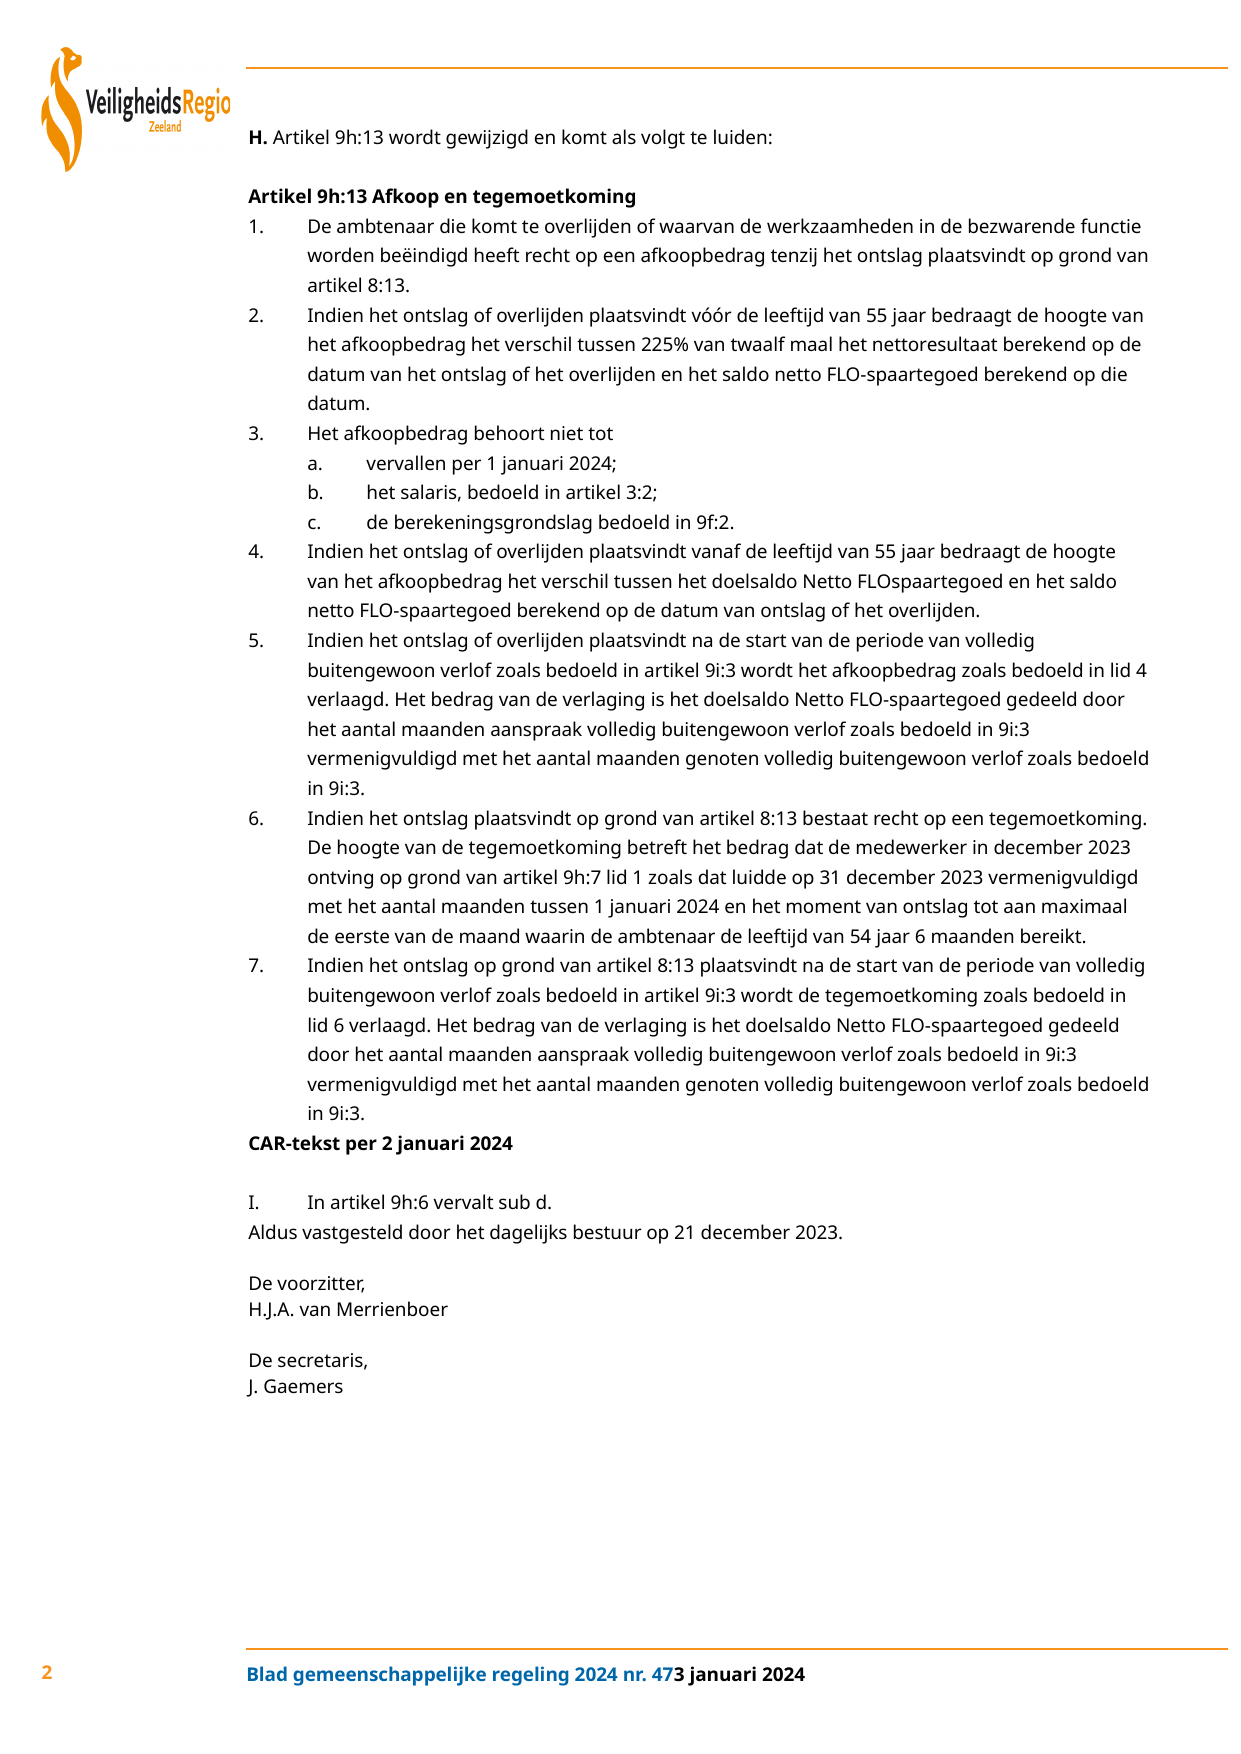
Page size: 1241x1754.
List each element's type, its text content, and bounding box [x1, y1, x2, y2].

text De secretaris, [248, 1348, 1152, 1373]
list In artikel 9h:6 vervalt sub d. [248, 1189, 1152, 1215]
list Indien het ontslag of overlijden plaatsvindt na de start van de periode van volledig buitengewoon verlof zoals bedoeld in artikel 9i:3 wordt het afkoopbedrag zoals bedoeld in lid 4 verlaagd. Het bedrag van de verlaging is het doelsaldo Netto FLO-spaartegoed gedeeld door het aantal maanden aanspraak volledig buitengewoon verlof zoals bedoeld in 9i:3 vermenigvuldigd met het aantal maanden genoten volledig buitengewoon verlof zoals bedoeld in 9i:3. [248, 627, 1152, 801]
text De voorzitter, [248, 1270, 1152, 1296]
list Indien het ontslag op grond van artikel 8:13 plaatsvindt na de start van de periode van volledig buitengewoon verlof zoals bedoeld in artikel 9i:3 wordt de tegemoetkoming zoals bedoeld in lid 6 verlaagd. Het bedrag van de verlaging is het doelsaldo Netto FLO-spaartegoed gedeeld door het aantal maanden aanspraak volledig buitengewoon verlof zoals bedoeld in 9i:3 vermenigvuldigd met het aantal maanden genoten volledig buitengewoon verlof zoals bedoeld in 9i:3. [248, 953, 1152, 1126]
list Het afkoopbedrag behoort niet tot [248, 420, 1152, 446]
list de berekeningsgrondslag bedoeld in 9f:2. [307, 509, 1152, 535]
list het salaris, bedoeld in artikel 3:2; [307, 479, 1152, 505]
text Artikel 9h:13 Afkoop en tegemoetkoming [248, 183, 1152, 209]
text J. Gaemers [248, 1373, 1152, 1399]
list Indien het ontslag of overlijden plaatsvindt vanaf de leeftijd van 55 jaar bedraagt de hoogte van het afkoopbedrag het verschil tussen het doelsaldo Netto FLOspaartegoed en het saldo netto FLO-spaartegoed berekend op de datum van ontslag of het overlijden. [248, 538, 1152, 623]
text H. Artikel 9h:13 wordt gewijzigd en komt als volgt te luiden: [248, 124, 1152, 150]
picture [41, 47, 231, 172]
text H.J.A. van Merrienboer [248, 1296, 1152, 1322]
list De ambtenaar die komt te overlijden of waarvan de werkzaamheden in de bezwarende functie worden beëindigd heeft recht op een afkoopbedrag tenzij het ontslag plaatsvindt op grond van artikel 8:13. [248, 213, 1152, 298]
text Aldus vastgesteld door het dagelijks bestuur op 21 december 2023. [248, 1219, 1152, 1245]
list vervallen per 1 januari 2024; [307, 450, 1152, 476]
list Indien het ontslag plaatsvindt op grond van artikel 8:13 bestaat recht op een tegemoetkoming. De hoogte van de tegemoetkoming betreft het bedrag dat de medewerker in december 2023 ontving op grond van artikel 9h:7 lid 1 zoals dat luidde op 31 december 2023 vermenigvuldigd met het aantal maanden tussen 1 januari 2024 en het moment van ontslag tot aan maximaal de eerste van de maand waarin de ambtenaar de leeftijd van 54 jaar 6 maanden bereikt. [248, 805, 1152, 949]
text CAR-tekst per 2 januari 2024 [248, 1130, 1152, 1156]
list Indien het ontslag of overlijden plaatsvindt vóór de leeftijd van 55 jaar bedraagt de hoogte van het afkoopbedrag het verschil tussen 225% van twaalf maal het nettoresultaat berekend op de datum van het ontslag of het overlijden en het saldo netto FLO-spaartegoed berekend op die datum. [248, 302, 1152, 416]
